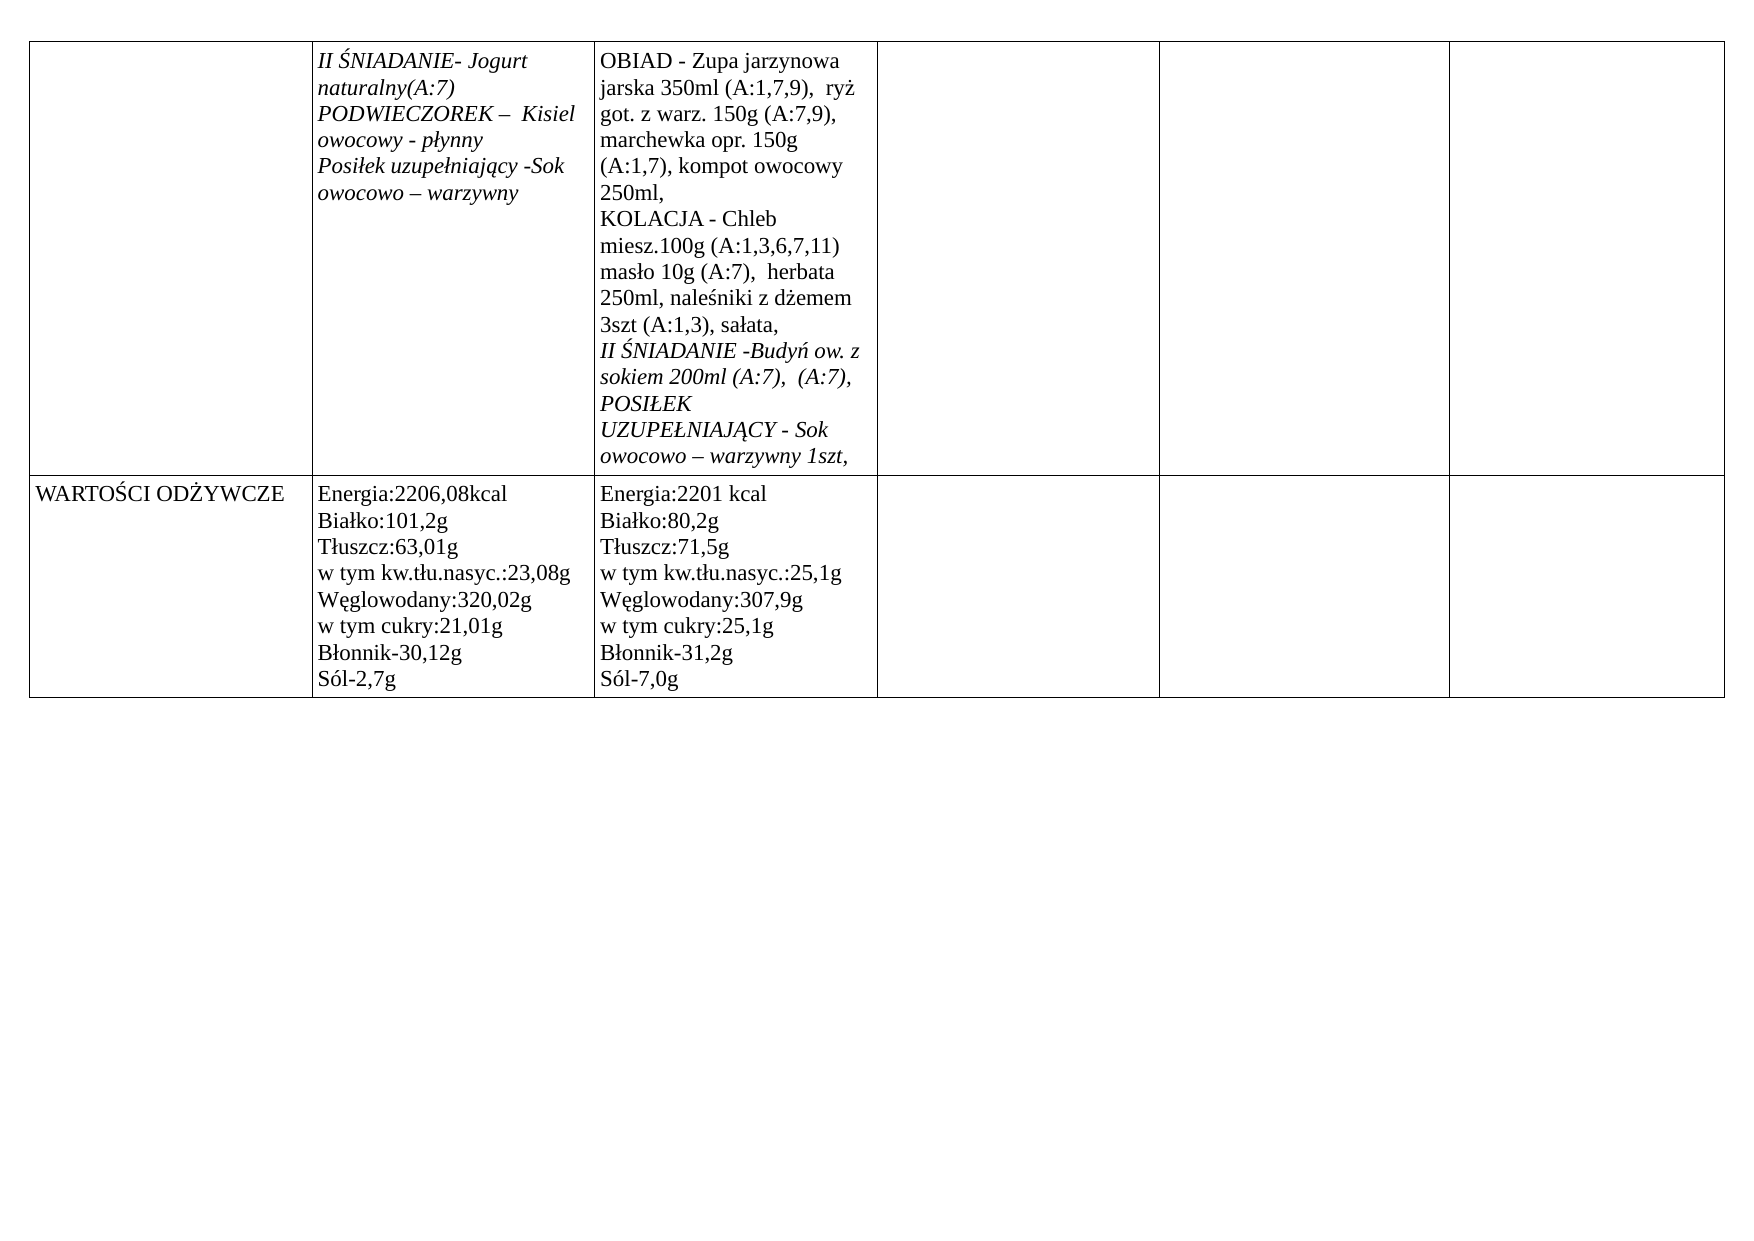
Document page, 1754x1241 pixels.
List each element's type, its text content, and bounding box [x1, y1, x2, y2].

table_cell Energia:2206,08kcal Białko:101,2g Tłuszcz:63,01g w tym kw.tłu.nasyc.:23,08g Węglowodany:320,02g w tym cukry:21,01g Błonnik-30,12g Sól-2,7g [313, 476, 594, 697]
table_cell [1160, 42, 1449, 474]
table_cell [878, 42, 1159, 474]
table_cell [1450, 42, 1724, 474]
table_cell Energia:2201 kcal Białko:80,2g Tłuszcz:71,5g w tym kw.tłu.nasyc.:25,1g Węglowodany:307,9g w tym cukry:25,1g Błonnik-31,2g Sól-7,0g [595, 476, 877, 697]
table_cell WARTOŚCI ODŻYWCZE [30, 476, 312, 697]
table_cell [1160, 476, 1449, 697]
table_cell OBIAD - Zupa jarzynowa jarska 350ml (A:1,7,9), ryż got. z warz. 150g (A:7,9), marchewka opr. 150g (A:1,7), kompot owocowy 250ml, KOLACJA - Chleb miesz.100g (A:1,3,6,7,11) masło 10g (A:7), herbata 250ml, naleśniki z dżemem 3szt (A:1,3), sałata, II ŚNIADANIE -Budyń ow. z sokiem 200ml (A:7), (A:7), POSIŁEK UZUPEŁNIAJĄCY - Sok owocowo – warzywny 1szt, [595, 42, 877, 474]
table_cell [1450, 476, 1724, 697]
table_cell II ŚNIADANIE- Jogurt naturalny(A:7) PODWIECZOREK – Kisiel owocowy - płynny Posiłek uzupełniający -Sok owocowo – warzywny [313, 42, 594, 474]
table_cell [878, 476, 1159, 697]
table_cell [30, 42, 312, 474]
